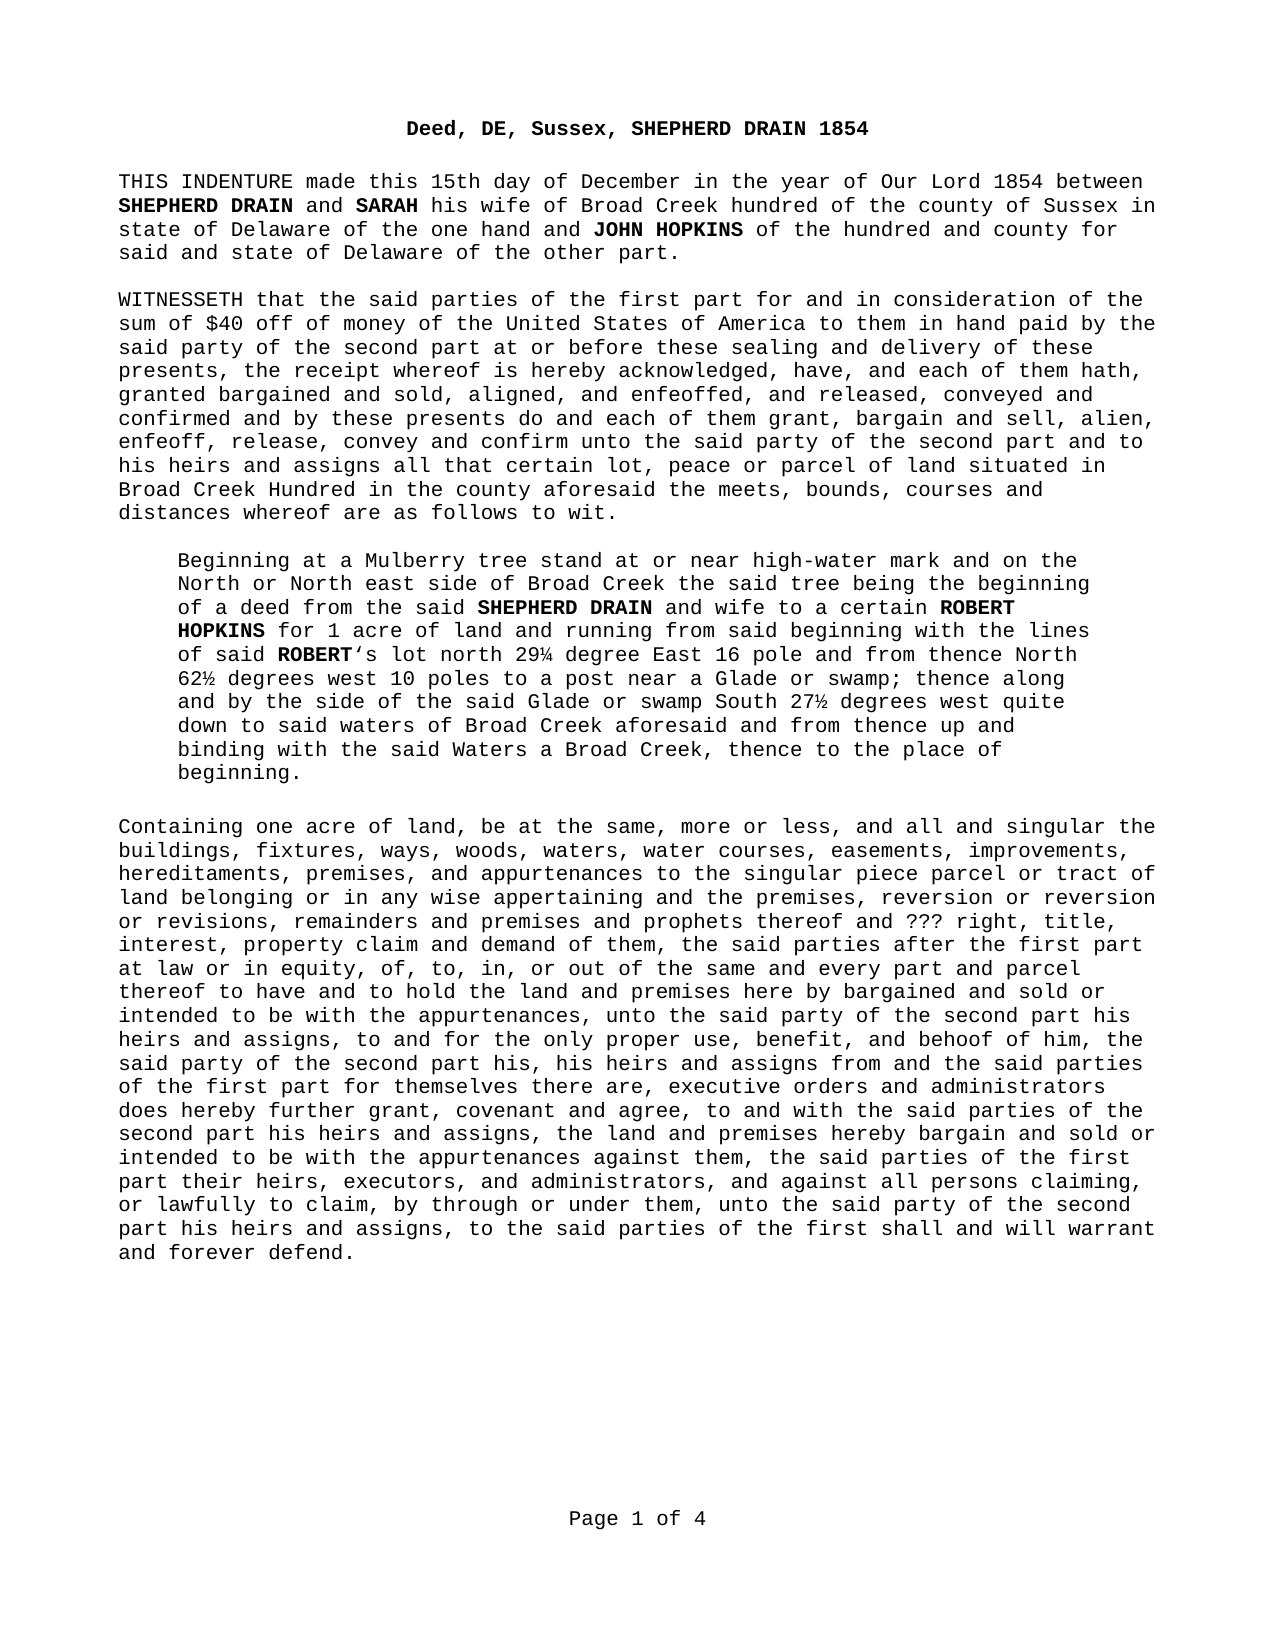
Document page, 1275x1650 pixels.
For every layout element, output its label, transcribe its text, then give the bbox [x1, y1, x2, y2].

text Beginning at a Mulberry tree stand at or near high-water mark and on the North or North east side of Broad Creek the said tree being the beginning of a deed from the said Shepherd DRAIN and wife to a certain Robert Hopkins for 1 acre of land and running from said beginning with the lines of said RoberT‘s lot north 29¼ degree East 16 pole and from thence North 62½ degrees west 10 poles to a post near a Glade or swamp; thence along and by the side of the said Glade or swamp South 27½ degrees west quite down to said waters of Broad Creek aforesaid and from thence up and binding with the said Waters a Broad Creek, thence to the place of beginning. [177, 549, 1098, 786]
text Witnesseth that the said parties of the first part for and in consideration of the sum of $40 off of money of the United States of America to them in hand paid by the said party of the second part at or before these sealing and delivery of these presents, the receipt whereof is hereby acknowledged, have, and each of them hath, granted bargained and sold, aligned, and enfeoffed, and released, conveyed and confirmed and by these presents do and each of them grant, bargain and sell, alien, enfeoff, release, convey and confirm unto the said party of the second part and to his heirs and assigns all that certain lot, peace or parcel of land situated in Broad Creek Hundred in the county aforesaid the meets, bounds, courses and distances whereof are as follows to wit. [118, 289, 1157, 526]
text Containing one acre of land, be at the same, more or less, and all and singular the buildings, fixtures, ways, woods, waters, water courses, easements, improvements, hereditaments, premises, and appurtenances to the singular piece parcel or tract of land belonging or in any wise appertaining and the premises, reversion or reversion or revisions, remainders and premises and prophets thereof and ??? right, title, interest, property claim and demand of them, the said parties after the first part at law or in equity, of, to, in, or out of the same and every part and parcel thereof to have and to hold the land and premises here by bargained and sold or intended to be with the appurtenances, unto the said party of the second part his heirs and assigns, to and for the only proper use, benefit, and behoof of him, the said party of the second part his, his heirs and assigns from and the said parties of the first part for themselves there are, executive orders and administrators does hereby further grant, covenant and agree, to and with the said parties of the second part his heirs and assigns, the land and premises hereby bargain and sold or intended to be with the appurtenances against them, the said parties of the first part their heirs, executors, and administrators, and against all persons claiming, or lawfully to claim, by through or under them, unto the said party of the second part his heirs and assigns, to the said parties of the first shall and will warrant and forever defend. [118, 816, 1157, 1265]
text This indenture made this 15th day of December in the year of Our Lord 1854 between Shepherd DRAIN and Sarah his wife of Broad Creek hundred of the county of Sussex in state of Delaware of the one hand and John Hopkins of the hundred and county for said and state of Delaware of the other part. [118, 171, 1157, 266]
